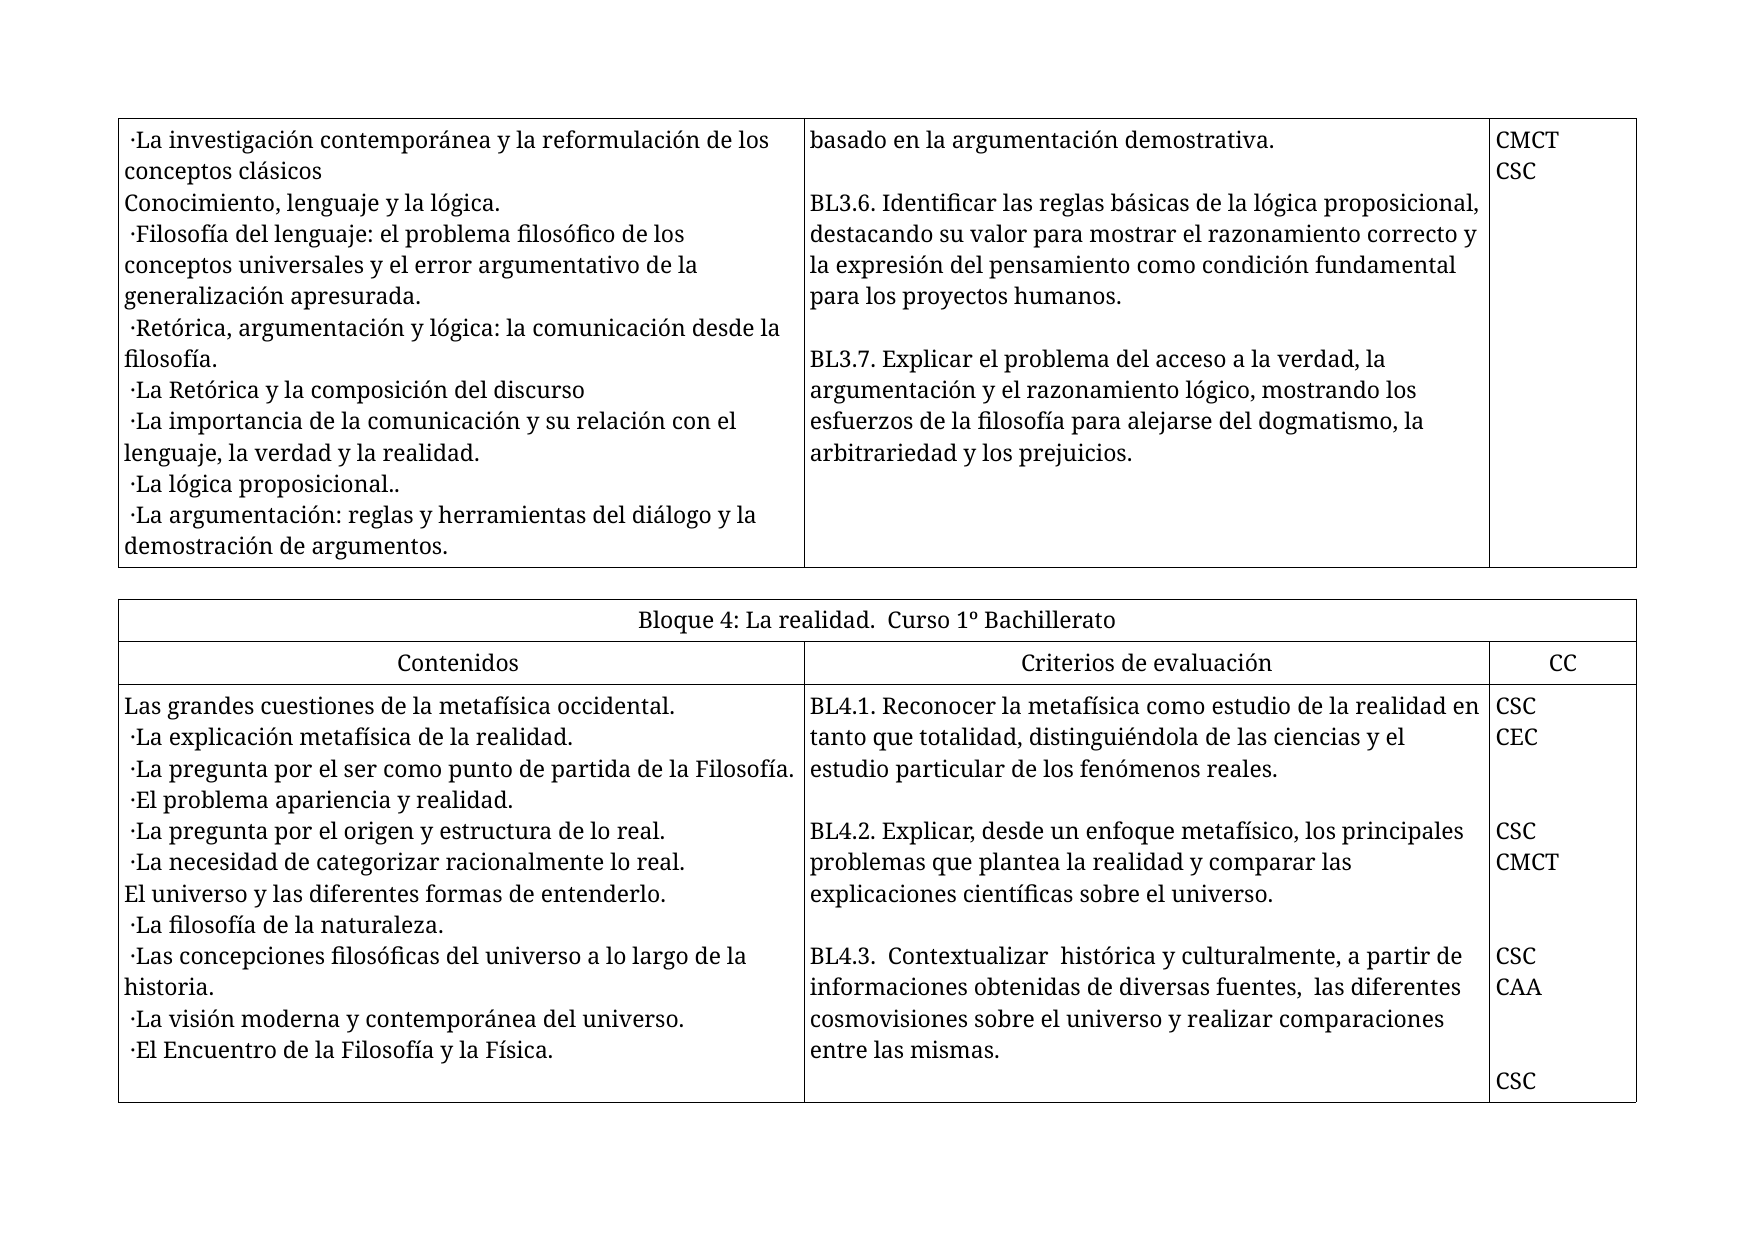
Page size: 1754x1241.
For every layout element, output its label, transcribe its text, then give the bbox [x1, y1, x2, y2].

table_cell CC [1490, 642, 1636, 684]
table_cell basado en la argumentación demostrativa. BL3.6. Identificar las reglas básicas de la lógica proposicional, destacando su valor para mostrar el razonamiento correcto y la expresión del pensamiento como condición fundamental para los proyectos humanos. BL3.7. Explicar el problema del acceso a la verdad, la argumentación y el razonamiento lógico, mostrando los esfuerzos de la filosofía para alejarse del dogmatismo, la arbitrariedad y los prejuicios. [805, 119, 1489, 567]
table_cell BL4.1. Reconocer la metafísica como estudio de la realidad en tanto que totalidad, distinguiéndola de las ciencias y el estudio particular de los fenómenos reales. BL4.2. Explicar, desde un enfoque metafísico, los principales problemas que plantea la realidad y comparar las explicaciones científicas sobre el universo. BL4.3. Contextualizar histórica y culturalmente, a partir de informaciones obtenidas de diversas fuentes, las diferentes cosmovisiones sobre el universo y realizar comparaciones entre las mismas. [805, 685, 1489, 1102]
table_cell Las grandes cuestiones de la metafísica occidental. ·La explicación metafísica de la realidad. ·La pregunta por el ser como punto de partida de la Filosofía. ·El problema apariencia y realidad. ·La pregunta por el origen y estructura de lo real. ·La necesidad de categorizar racionalmente lo real. El universo y las diferentes formas de entenderlo. ·La filosofía de la naturaleza. ·Las concepciones filosóficas del universo a lo largo de la historia. ·La visión moderna y contemporánea del universo. ·El Encuentro de la Filosofía y la Física. [119, 685, 804, 1102]
table_cell CMCT CSC [1490, 119, 1636, 567]
table_cell ·La investigación contemporánea y la reformulación de los conceptos clásicos Conocimiento, lenguaje y la lógica. ·Filosofía del lenguaje: el problema filosófico de los conceptos universales y el error argumentativo de la generalización apresurada. ·Retórica, argumentación y lógica: la comunicación desde la filosofía. ·La Retórica y la composición del discurso ·La importancia de la comunicación y su relación con el lenguaje, la verdad y la realidad. ·La lógica proposicional.. ·La argumentación: reglas y herramientas del diálogo y la demostración de argumentos. [119, 119, 804, 567]
table_cell CSC CEC CSC CMCT CSC CAA CSC [1490, 685, 1636, 1102]
table_header Bloque 4: La realidad. Curso 1º Bachillerato [119, 600, 1636, 641]
table_cell Contenidos [119, 642, 804, 684]
table_cell Criterios de evaluación [805, 642, 1489, 684]
